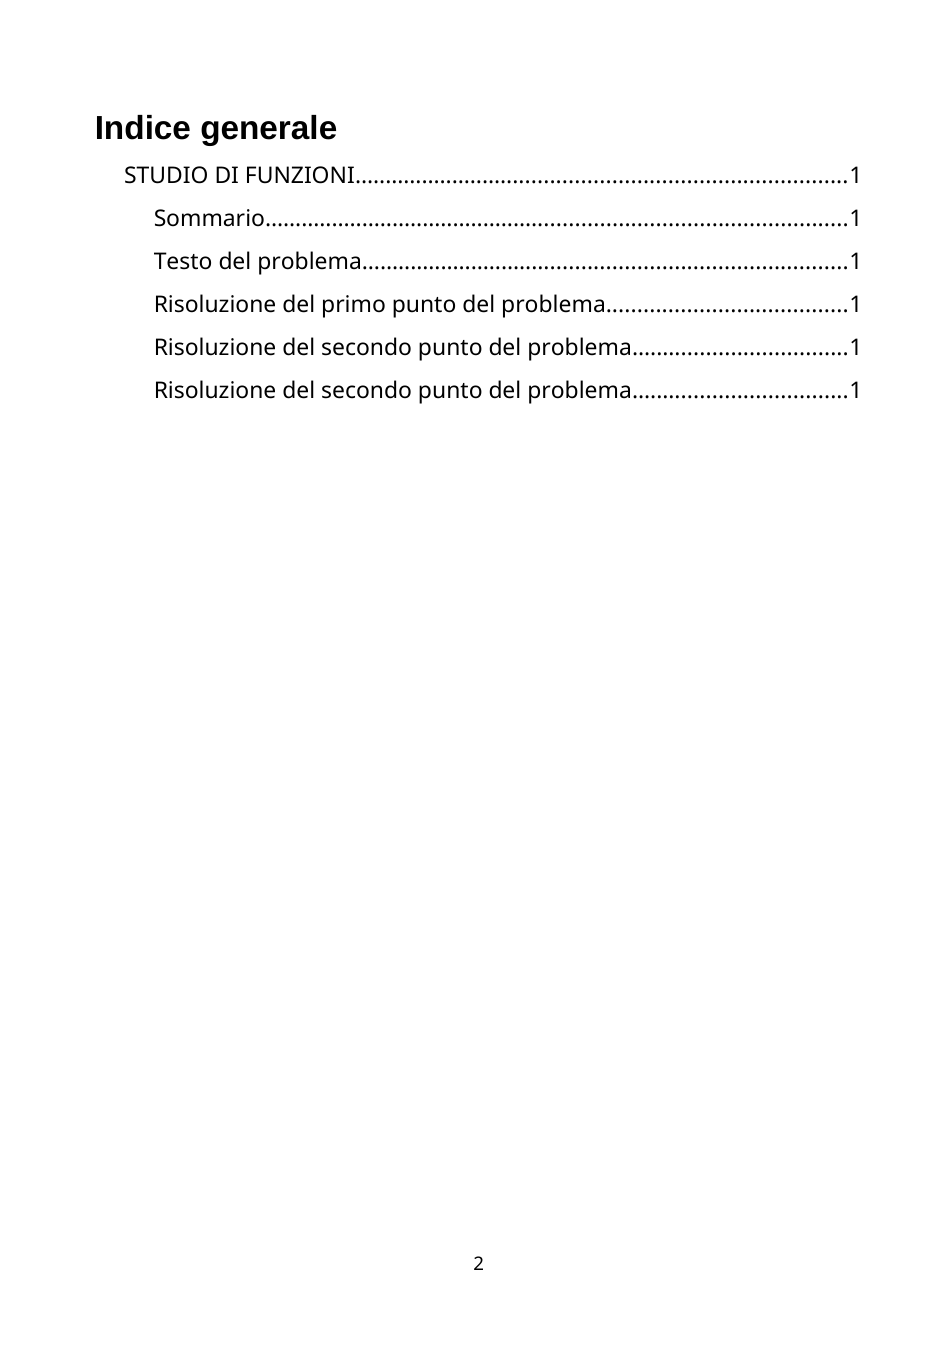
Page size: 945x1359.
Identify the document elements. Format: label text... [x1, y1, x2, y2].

text Testo del problema 1 [153, 245, 862, 276]
text Risoluzione del secondo punto del problema 1 [153, 331, 862, 362]
text Risoluzione del secondo punto del problema 1 [153, 374, 862, 405]
text Sommario 1 [153, 202, 862, 233]
text STUDIO DI FUNZIONI 1 [124, 159, 862, 190]
subtitle Indice generale [94, 108, 862, 146]
text Risoluzione del primo punto del problema 1 [153, 288, 862, 319]
